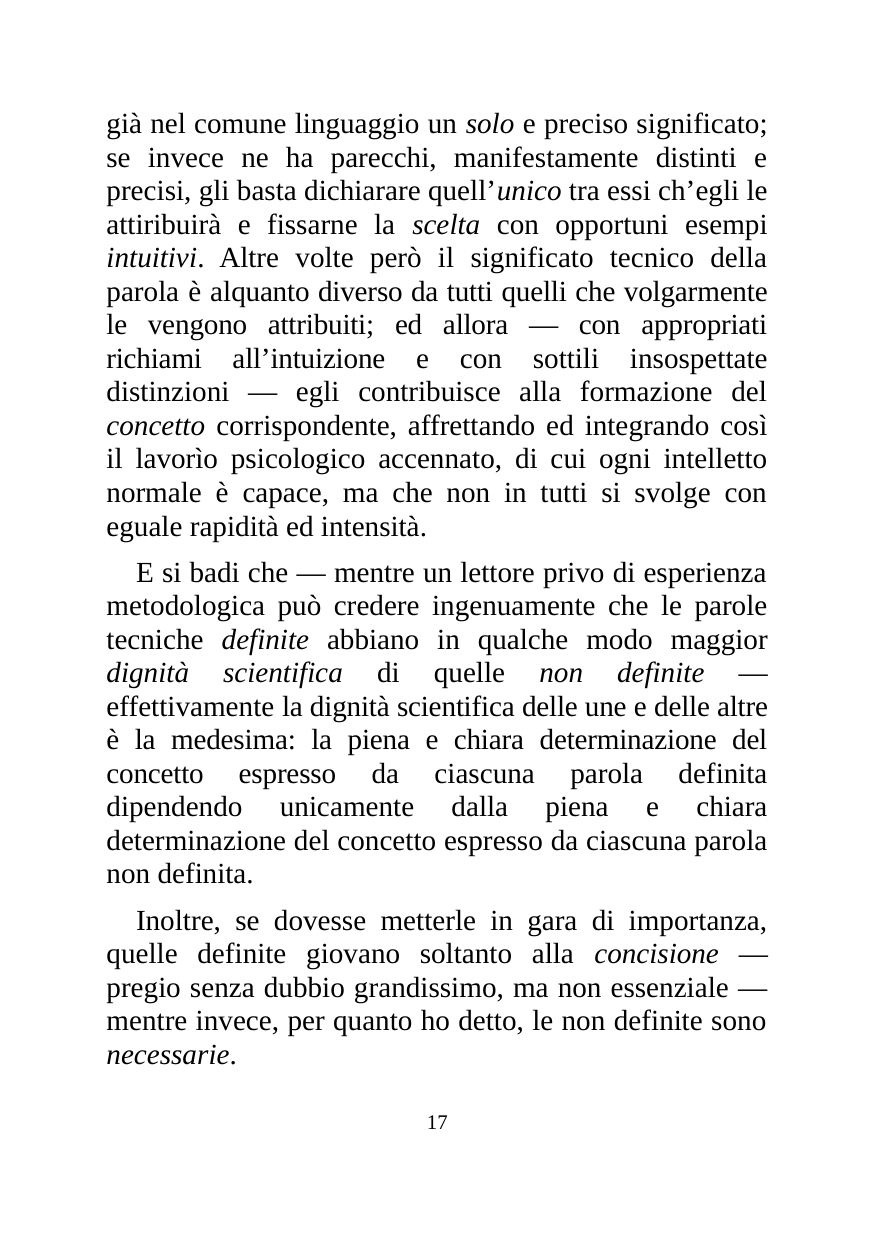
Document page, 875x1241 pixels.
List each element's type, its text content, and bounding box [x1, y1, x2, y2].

text Inoltre, se dovesse metterle in gara di importanza, quelle definite giovano soltanto alla concisione — pregio senza dubbio grandissimo, ma non essenziale — mentre invece, per quanto ho detto, le non definite sono necessarie. [106, 903, 768, 1070]
text E si badi che — mentre un lettore privo di esperienza metodologica può credere ingenuamente che le parole tecniche definite abbiano in qualche modo maggior dignità scientifica di quelle non definite — effettivamente la dignità scientifica delle une e delle altre è la medesima: la piena e chiara determinazione del concetto espresso da ciascuna parola definita dipendendo unicamente dalla piena e chiara determinazione del concetto espresso da ciascuna parola non definita. [106, 555, 768, 890]
text già nel comune linguaggio un solo e preciso significato; se invece ne ha parecchi, manifestamente distinti e precisi, gli basta dichiarare quell’unico tra essi ch’egli le attiribuirà e fissarne la scelta con opportuni esempi intuitivi. Altre volte però il significato tecnico della parola è alquanto diverso da tutti quelli che volgarmente le vengono attribuiti; ed allora — con appropriati richiami all’intuizione e con sottili insospettate distinzioni — egli contribuisce alla formazione del concetto corrispondente, affrettando ed integrando così il lavorìo psicologico accennato, di cui ogni intelletto normale è capace, ma che non in tutti si svolge con eguale rapidità ed intensità. [106, 106, 768, 542]
